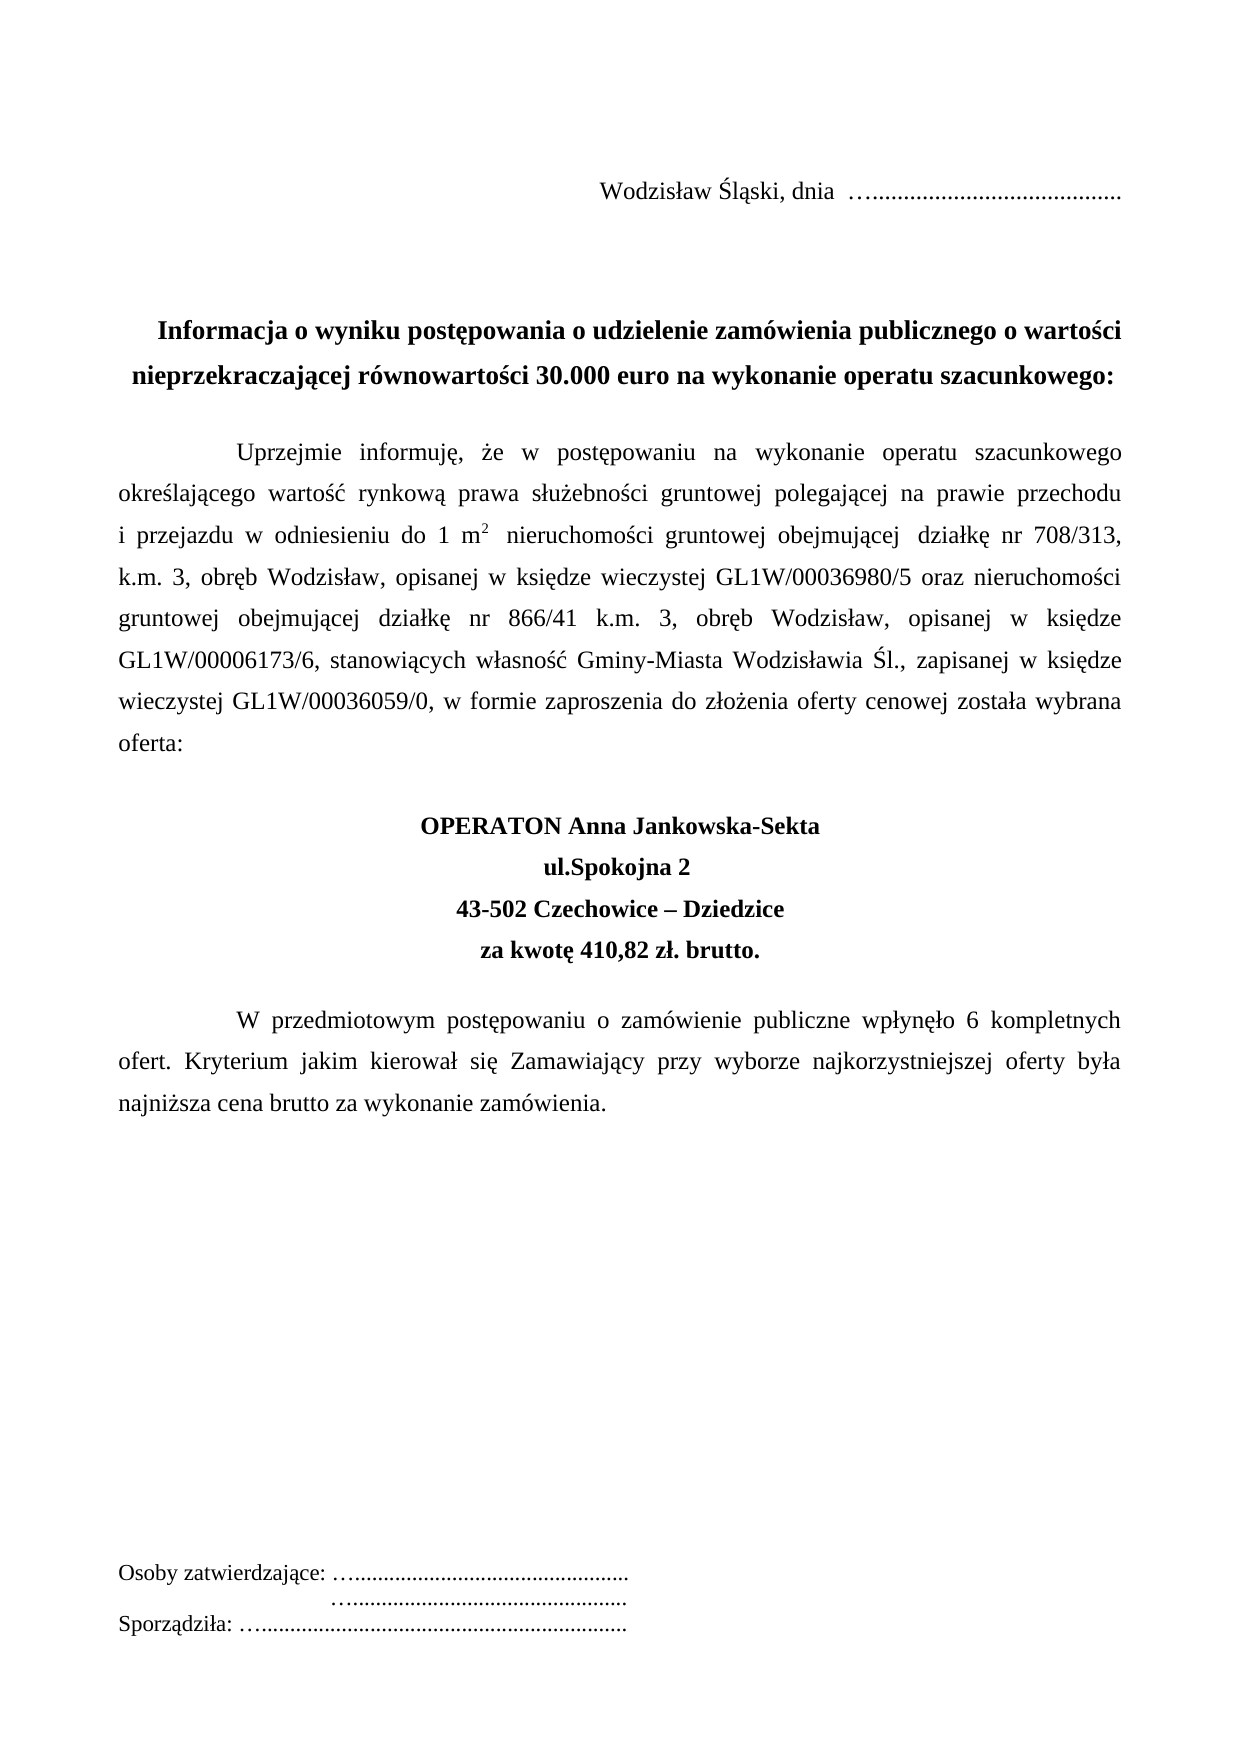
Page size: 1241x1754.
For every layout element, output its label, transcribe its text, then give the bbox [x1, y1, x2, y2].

text ul.Spokojna 2 [118, 853, 1122, 881]
text Informacja o wyniku postępowania o udzielenie zamówienia publicznego o wartości nieprzekraczającej równowartości 30.000 euro na wykonanie operatu szacunkowego: [118, 316, 1122, 391]
text 43-502 Czechowice – Dziedzice [118, 895, 1122, 923]
text Uprzejmie informuję, że w postępowaniu na wykonanie operatu szacunkowego określającego wartość rynkową prawa służebności gruntowej polegającej na prawie przechodu i przejazdu w odniesieniu do 1 m2 nieruchomości gruntowej obejmującej działkę nr 708/313, k.m. 3, obręb Wodzisław, opisanej w księdze wieczystej GL1W/00036980/5 oraz nieruchomości gruntowej obejmującej działkę nr 866/41 k.m. 3, obręb Wodzisław, opisanej w księdze GL1W/00006173/6, stanowiących własność Gminy-Miasta Wodzisławia Śl., zapisanej w księdze wieczystej GL1W/00036059/0, w formie zaproszenia do złożenia oferty cenowej została wybrana oferta: [118, 438, 1122, 757]
text Wodzisław Śląski, dnia …........................................ [118, 177, 1122, 205]
text OPERATON Anna Jankowska-Sekta [118, 812, 1122, 840]
